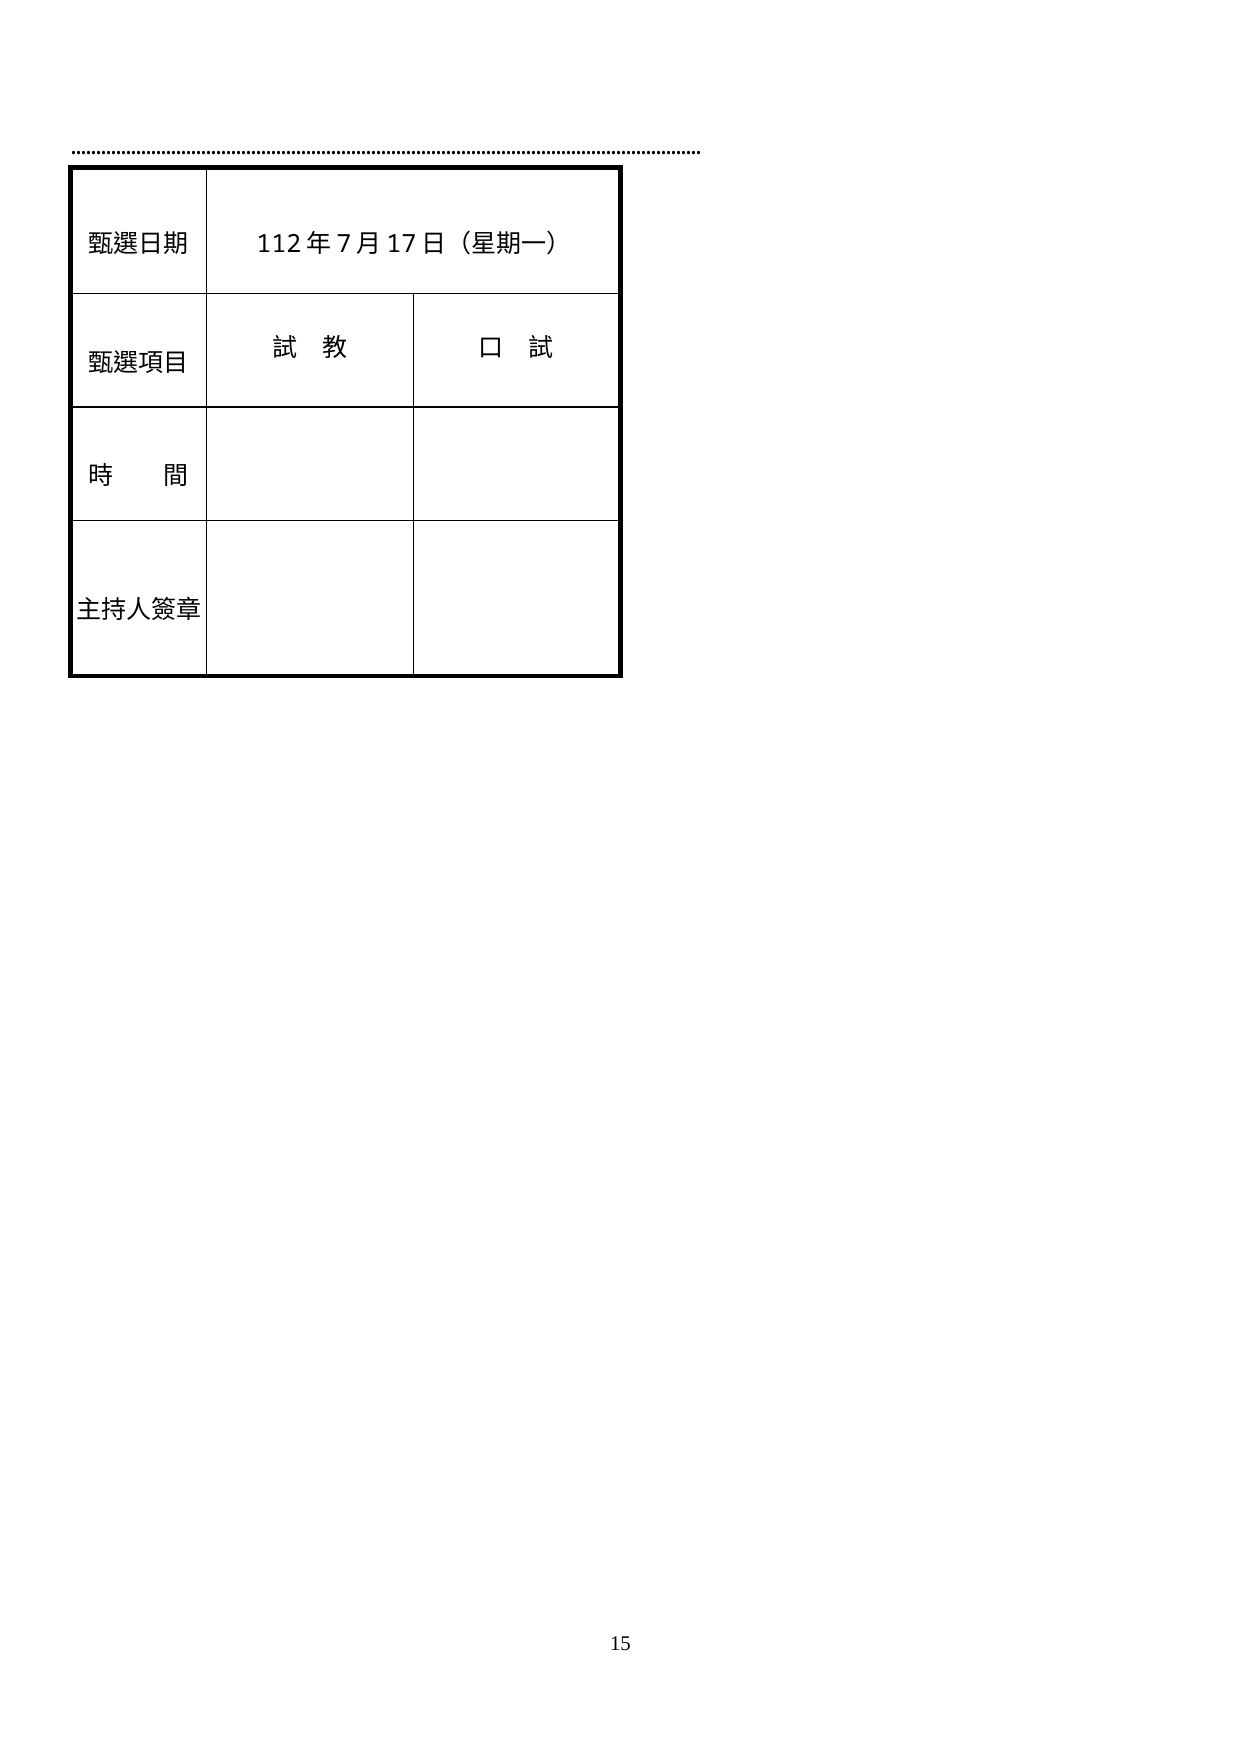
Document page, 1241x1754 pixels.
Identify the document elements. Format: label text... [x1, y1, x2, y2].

table_cell 甄選項目 [73, 294, 206, 406]
table_cell 主持人簽章 [73, 521, 206, 674]
table_cell [207, 521, 413, 674]
table_header 112年7月17日（星期一） [207, 170, 618, 292]
table_cell 試 教 [207, 294, 413, 406]
text ……………………………………………………………………………………………………………… [71, 103, 1169, 165]
table_cell [414, 521, 618, 674]
table_header 甄選日期 [73, 170, 206, 292]
table_cell 時 間 [73, 408, 206, 519]
table_cell [414, 408, 618, 519]
table_cell 口 試 [414, 294, 618, 406]
table_cell [207, 408, 413, 519]
